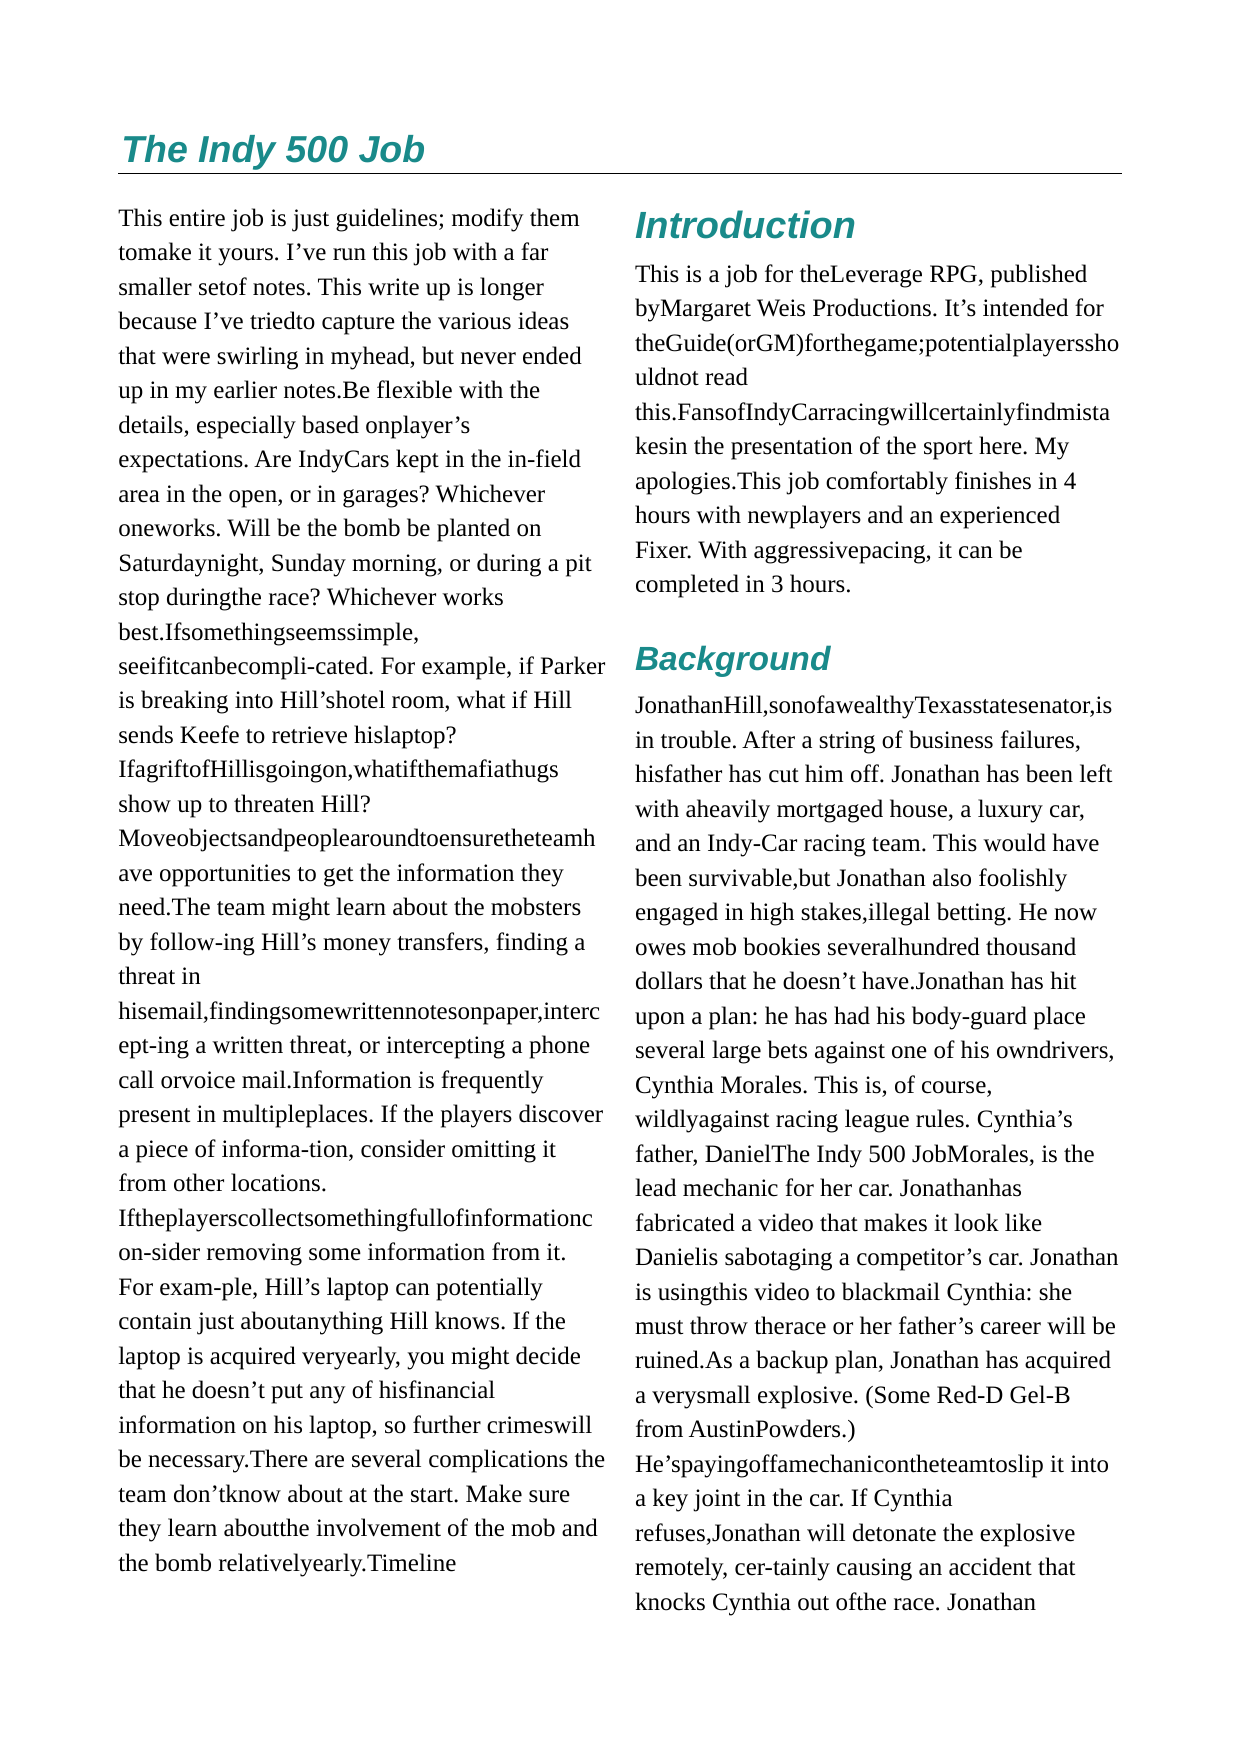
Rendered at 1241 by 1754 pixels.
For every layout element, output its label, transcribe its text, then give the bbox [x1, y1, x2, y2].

text This entire job is just guidelines; modify them tomake it yours. I’ve run this job with a far smaller setof notes. This write up is longer because I’ve triedto capture the various ideas that were swirling in myhead, but never ended up in my earlier notes.Be flexible with the details, especially based onplayer’s expectations. Are IndyCars kept in the in-field area in the open, or in garages? Whichever oneworks. Will be the bomb be planted on Saturdaynight, Sunday morning, or during a pit stop duringthe race? Whichever works best.Ifsomethingseemssimple, seeifitcanbecompli-cated. For example, if Parker is breaking into Hill’shotel room, what if Hill sends Keefe to retrieve hislaptop? IfagriftofHillisgoingon,whatifthemafiathugs show up to threaten Hill?Moveobjectsandpeoplearoundtoensuretheteamhave opportunities to get the information they need.The team might learn about the mobsters by follow-ing Hill’s money transfers, finding a threat in hisemail,findingsomewrittennotesonpaper,intercept-ing a written threat, or intercepting a phone call orvoice mail.Information is frequently present in multipleplaces. If the players discover a piece of informa-tion, consider omitting it from other locations. Iftheplayerscollectsomethingfullofinformationcon-sider removing some information from it. For exam-ple, Hill’s laptop can potentially contain just aboutanything Hill knows. If the laptop is acquired veryearly, you might decide that he doesn’t put any of hisfinancial information on his laptop, so further crimeswill be necessary.There are several complications the team don’tknow about at the start. Make sure they learn aboutthe involvement of the mob and the bomb relativelyearly.Timeline [118, 203, 605, 1576]
subtitle Background [635, 639, 1122, 678]
text This is a job for theLeverage RPG, published byMargaret Weis Productions. It’s intended for theGuide(orGM)forthegame;potentialplayersshouldnot read this.FansofIndyCarracingwillcertainlyfindmistakesin the presentation of the sport here. My apologies.This job comfortably finishes in 4 hours with newplayers and an experienced Fixer. With aggressivepacing, it can be completed in 3 hours. [635, 259, 1122, 598]
subtitle Introduction [635, 203, 1122, 247]
text JonathanHill,sonofawealthyTexasstatesenator,is in trouble. After a string of business failures, hisfather has cut him off. Jonathan has been left with aheavily mortgaged house, a luxury car, and an Indy-Car racing team. This would have been survivable,but Jonathan also foolishly engaged in high stakes,illegal betting. He now owes mob bookies severalhundred thousand dollars that he doesn’t have.Jonathan has hit upon a plan: he has had his body-guard place several large bets against one of his owndrivers, Cynthia Morales. This is, of course, wildlyagainst racing league rules. Cynthia’s father, DanielThe Indy 500 JobMorales, is the lead mechanic for her car. Jonathanhas fabricated a video that makes it look like Danielis sabotaging a competitor’s car. Jonathan is usingthis video to blackmail Cynthia: she must throw therace or her father’s career will be ruined.As a backup plan, Jonathan has acquired a verysmall explosive. (Some Red-D Gel-B from AustinPowders.) He’spayingoffamechanicontheteamtoslip it into a key joint in the car. If Cynthia refuses,Jonathan will detonate the explosive remotely, cer-tainly causing an accident that knocks Cynthia out ofthe race. Jonathan [635, 690, 1122, 1616]
